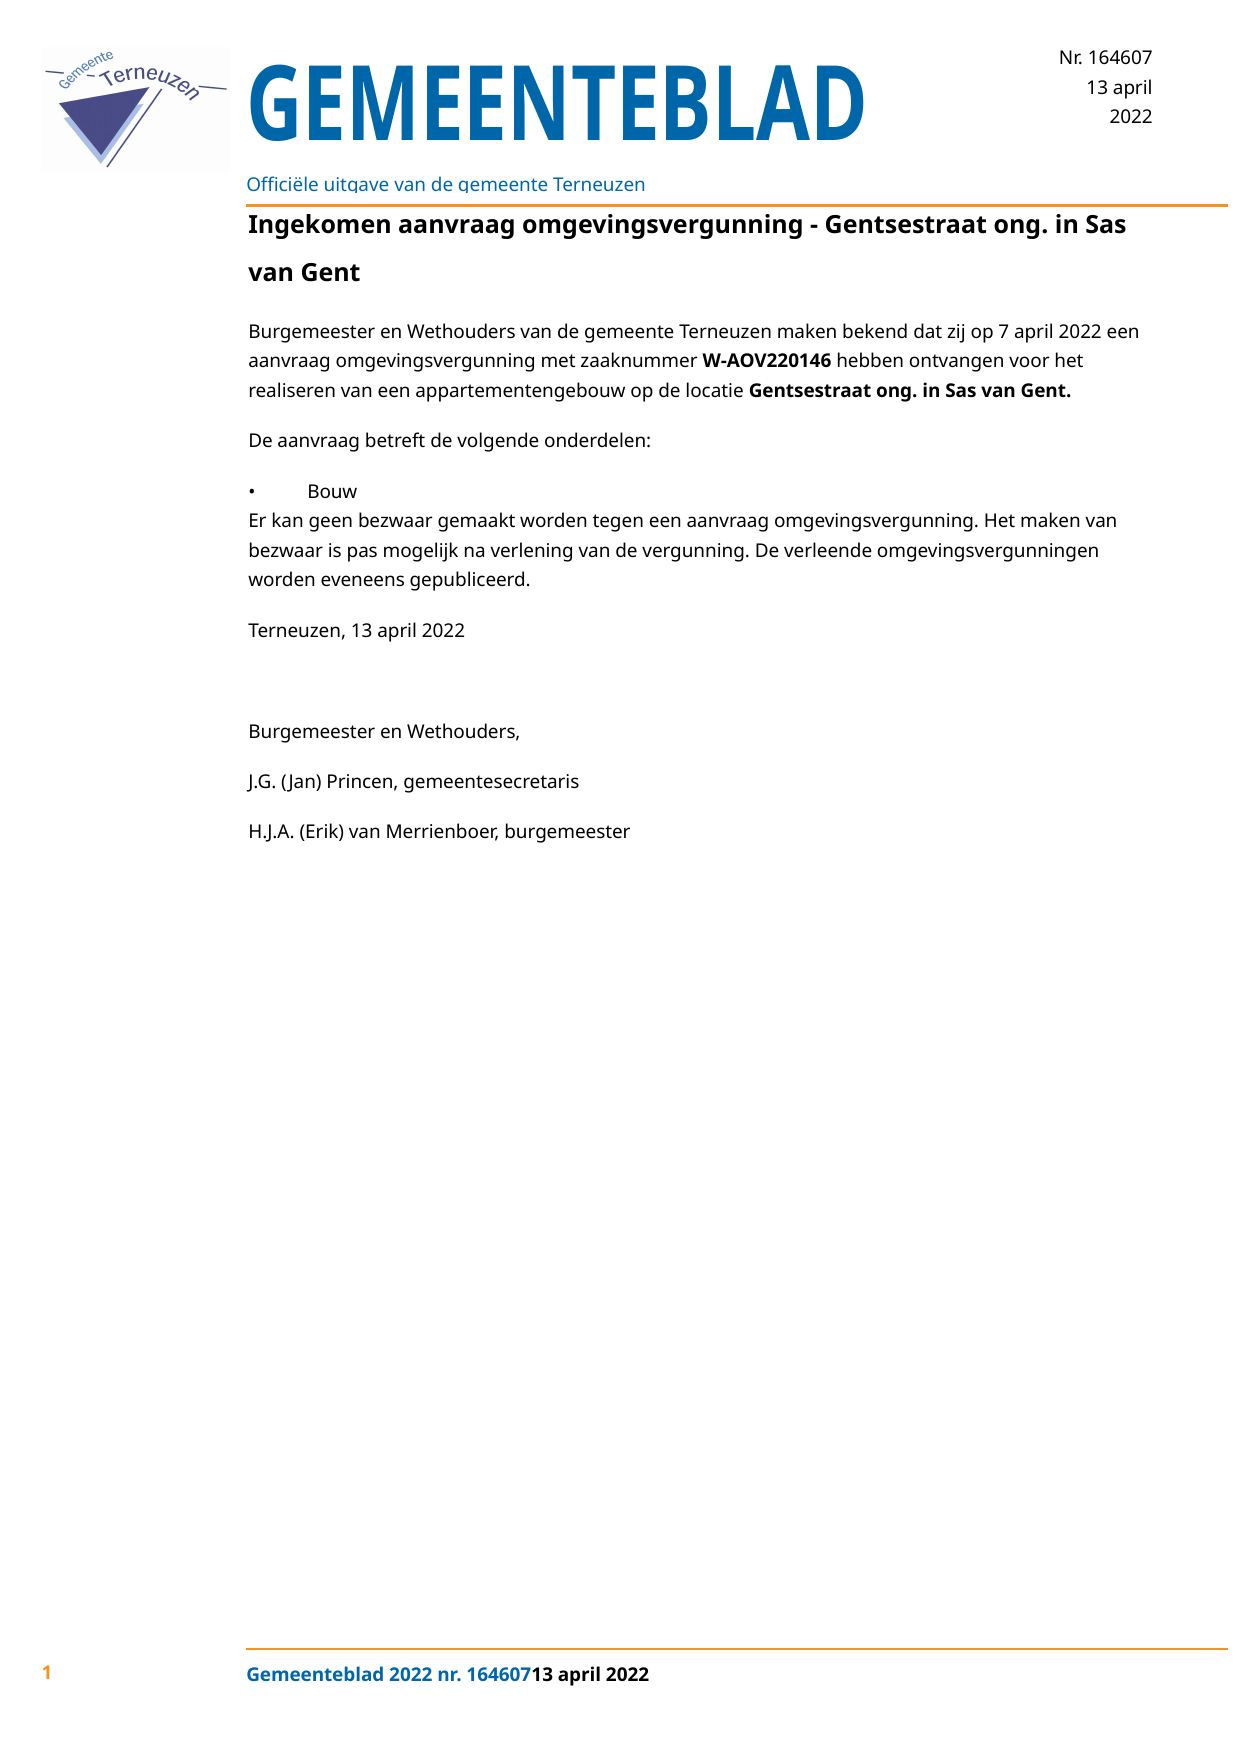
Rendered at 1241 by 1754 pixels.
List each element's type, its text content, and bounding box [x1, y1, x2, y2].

text Er kan geen bezwaar gemaakt worden tegen een aanvraag omgevingsvergunning. Het maken van bezwaar is pas mogelijk na verlening van de vergunning. De verleende omgevingsvergunningen worden eveneens gepubliceerd. [248, 507, 1152, 592]
text Burgemeester en Wethouders, [248, 718, 1152, 744]
list Bouw [248, 478, 1152, 504]
text De aanvraag betreft de volgende onderdelen: [248, 427, 1152, 453]
text Burgemeester en Wethouders van de gemeente Terneuzen maken bekend dat zij op 7 april 2022 een aanvraag omgevingsvergunning met zaaknummer W-AOV220146 hebben ontvangen voor het realiseren van een appartementengebouw op de locatie Gentsestraat ong. in Sas van Gent. [248, 318, 1152, 403]
picture [41, 47, 231, 172]
text Ingekomen aanvraag omgevingsvergunning - Gentsestraat ong. in Sas van Gent [248, 207, 1152, 288]
text J.G. (Jan) Princen, gemeentesecretaris [248, 768, 1152, 794]
text H.J.A. (Erik) van Merrienboer, burgemeester [248, 819, 1152, 844]
text Terneuzen, 13 april 2022 [248, 617, 1152, 643]
